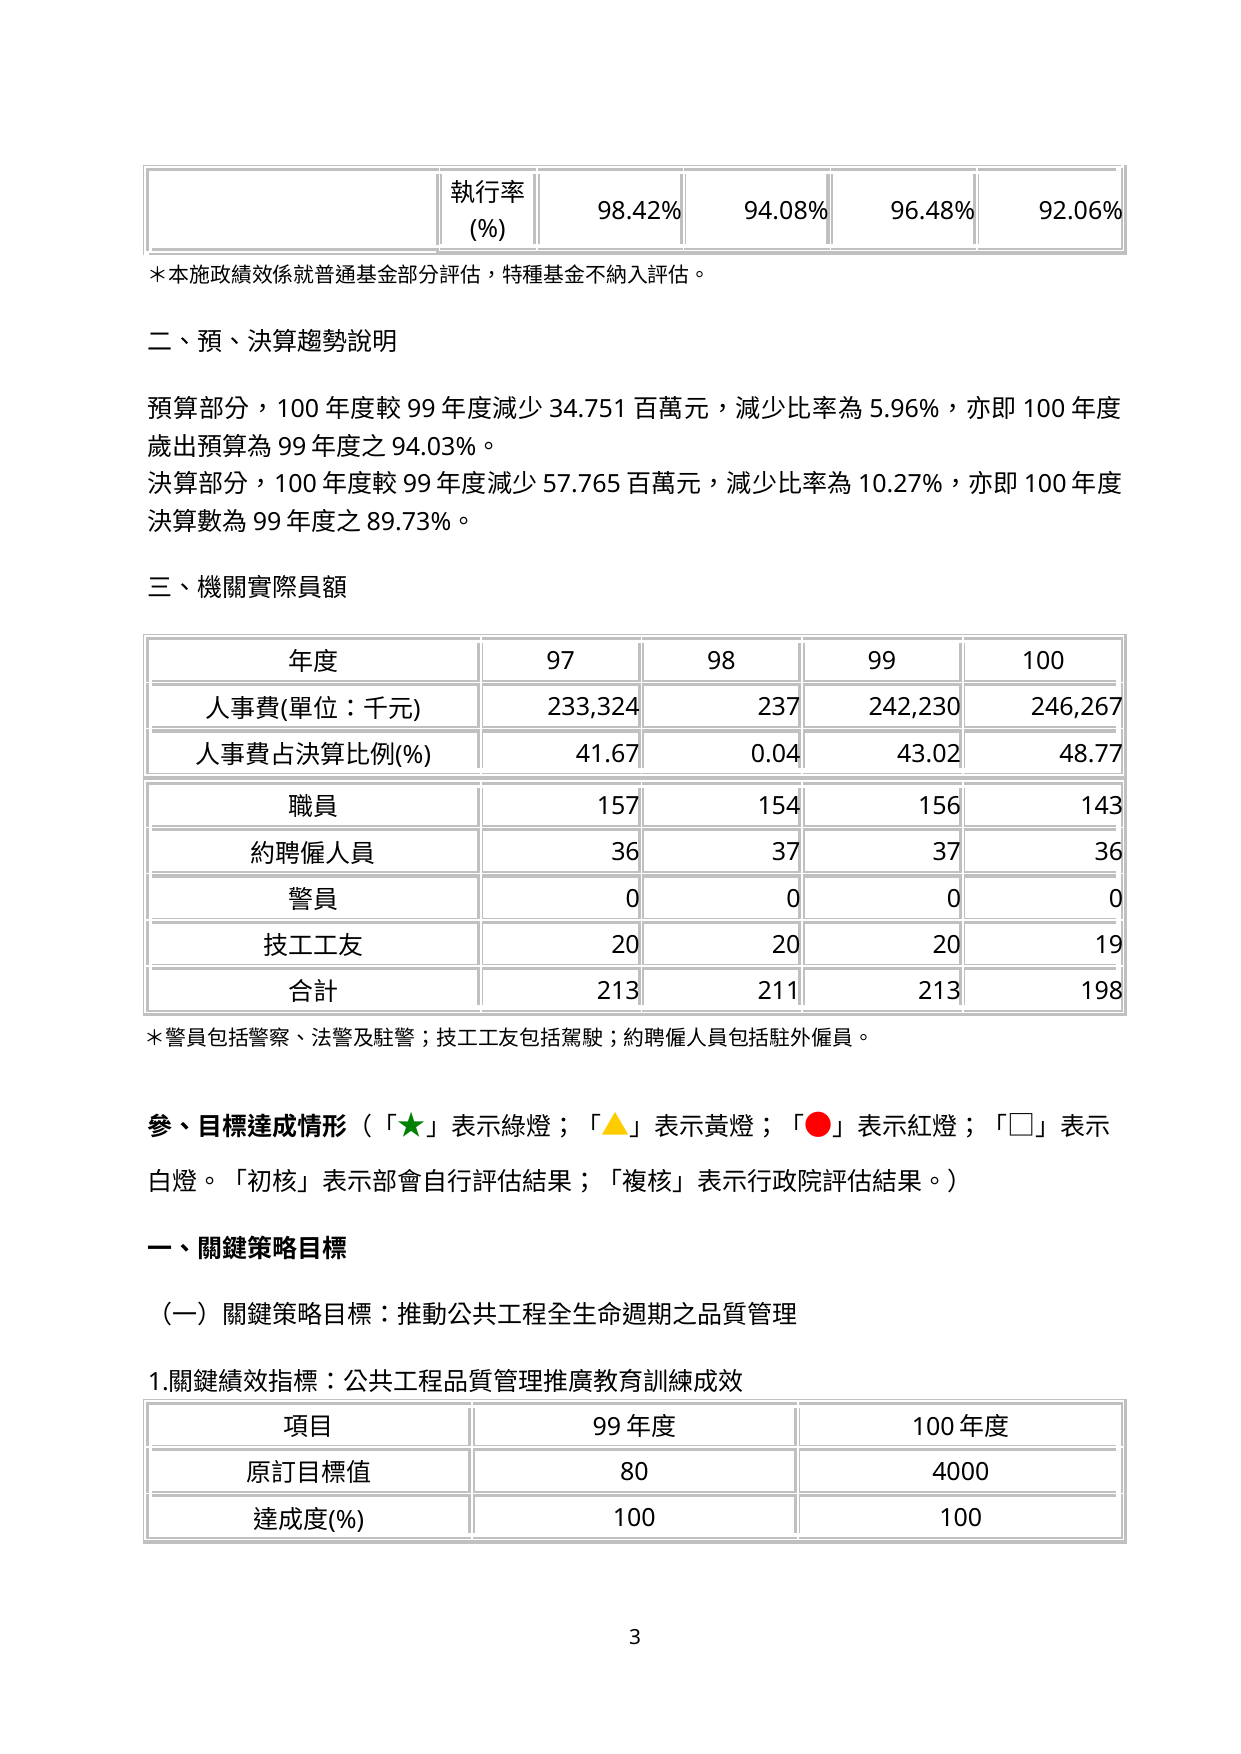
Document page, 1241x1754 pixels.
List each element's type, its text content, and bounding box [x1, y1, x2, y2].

table_cell 37 [644, 831, 798, 871]
table_cell 36 [483, 831, 638, 871]
table_cell 94.08% [683, 166, 829, 248]
text 一、關鍵策略目標 [148, 1228, 1122, 1265]
table_cell 48.77 [962, 726, 1124, 772]
table_header 143 [962, 780, 1124, 825]
table_cell 20 [644, 924, 798, 964]
table_cell 237 [644, 686, 798, 726]
table_cell 213 [801, 964, 962, 1010]
table_header 100年度 [797, 1400, 1124, 1445]
table_cell 242,230 [805, 686, 959, 726]
table_cell 98.42% [536, 166, 683, 248]
table_cell 20 [483, 924, 638, 964]
table_header 97 [480, 635, 641, 680]
table_cell [149, 171, 439, 248]
table_cell 原訂目標值 [146, 1445, 471, 1491]
table_cell 246,267 [962, 680, 1124, 726]
table_cell 警員 [146, 871, 480, 917]
table_cell 211 [641, 964, 801, 1010]
text 三、機關實際員額 [148, 567, 1122, 604]
table_cell 人事費(單位：千元) [146, 680, 480, 726]
text 二、預、決算趨勢說明 [148, 321, 1122, 359]
table_cell 0 [644, 878, 798, 917]
text 預算部分，100年度較99年度減少34.751百萬元，減少比率為5.96%，亦即100年度歲出預算為99年度之94.03%。 [148, 388, 1122, 463]
table_cell 0 [483, 878, 638, 917]
table_cell 技工工友 [146, 918, 480, 964]
table_cell 100 [471, 1491, 797, 1537]
table_cell 0.04 [641, 726, 801, 772]
table_cell 213 [480, 964, 641, 1010]
table_cell 達成度(%) [146, 1491, 471, 1537]
table_cell 0 [805, 878, 959, 917]
table_header 157 [480, 780, 641, 825]
table_cell 92.06% [976, 165, 1124, 248]
table_header 年度 [149, 640, 480, 680]
table_cell 233,324 [483, 686, 638, 726]
text 參、目標達成情形（「★」表示綠燈；「▲」表示黃燈；「●」表示紅燈；「□」表示白燈。「初核」表示部會自行評估結果；「複核」表示行政院評估結果。） [148, 1086, 1122, 1198]
table_header 98 [641, 635, 801, 680]
table_header 156 [801, 780, 962, 825]
table_cell 100 [797, 1491, 1124, 1537]
table_cell 人事費占決算比例(%) [146, 726, 480, 772]
table_cell 執行率(%) [439, 166, 536, 248]
table_cell 41.67 [480, 726, 641, 772]
table_cell 19 [962, 918, 1124, 964]
text 1.關鍵績效指標：公共工程品質管理推廣教育訓練成效 [148, 1361, 1122, 1398]
text （一）關鍵策略目標：推動公共工程全生命週期之品質管理 [148, 1294, 1122, 1332]
table_cell 0 [962, 871, 1124, 917]
table_header 項目 [149, 1405, 471, 1445]
table_cell 37 [805, 831, 959, 871]
table_header 99 [801, 635, 962, 680]
text ＊本施政績效係就普通基金部分評估，特種基金不納入評估。 [148, 254, 1122, 292]
table_header ＊警員包括警察、法警及駐警；技工工友包括駕駛；約聘僱人員包括駐外僱員。 [143, 1016, 882, 1057]
table_header 職員 [149, 785, 480, 825]
table_cell 198 [962, 964, 1124, 1010]
table_header 100 [962, 635, 1124, 680]
table_cell 20 [805, 924, 959, 964]
table_cell 96.48% [830, 166, 976, 248]
text 決算部分，100年度較99年度減少57.765百萬元，減少比率為10.27%，亦即100年度決算數為99年度之89.73%。 [148, 463, 1122, 538]
table_header 99年度 [471, 1400, 797, 1445]
table_cell 80 [475, 1451, 794, 1491]
table_cell 4000 [797, 1445, 1124, 1491]
table_cell 36 [962, 825, 1124, 871]
table_cell 合計 [146, 964, 480, 1010]
table_header 154 [641, 780, 801, 825]
table_cell 約聘僱人員 [146, 825, 480, 871]
table_cell 43.02 [801, 726, 962, 772]
